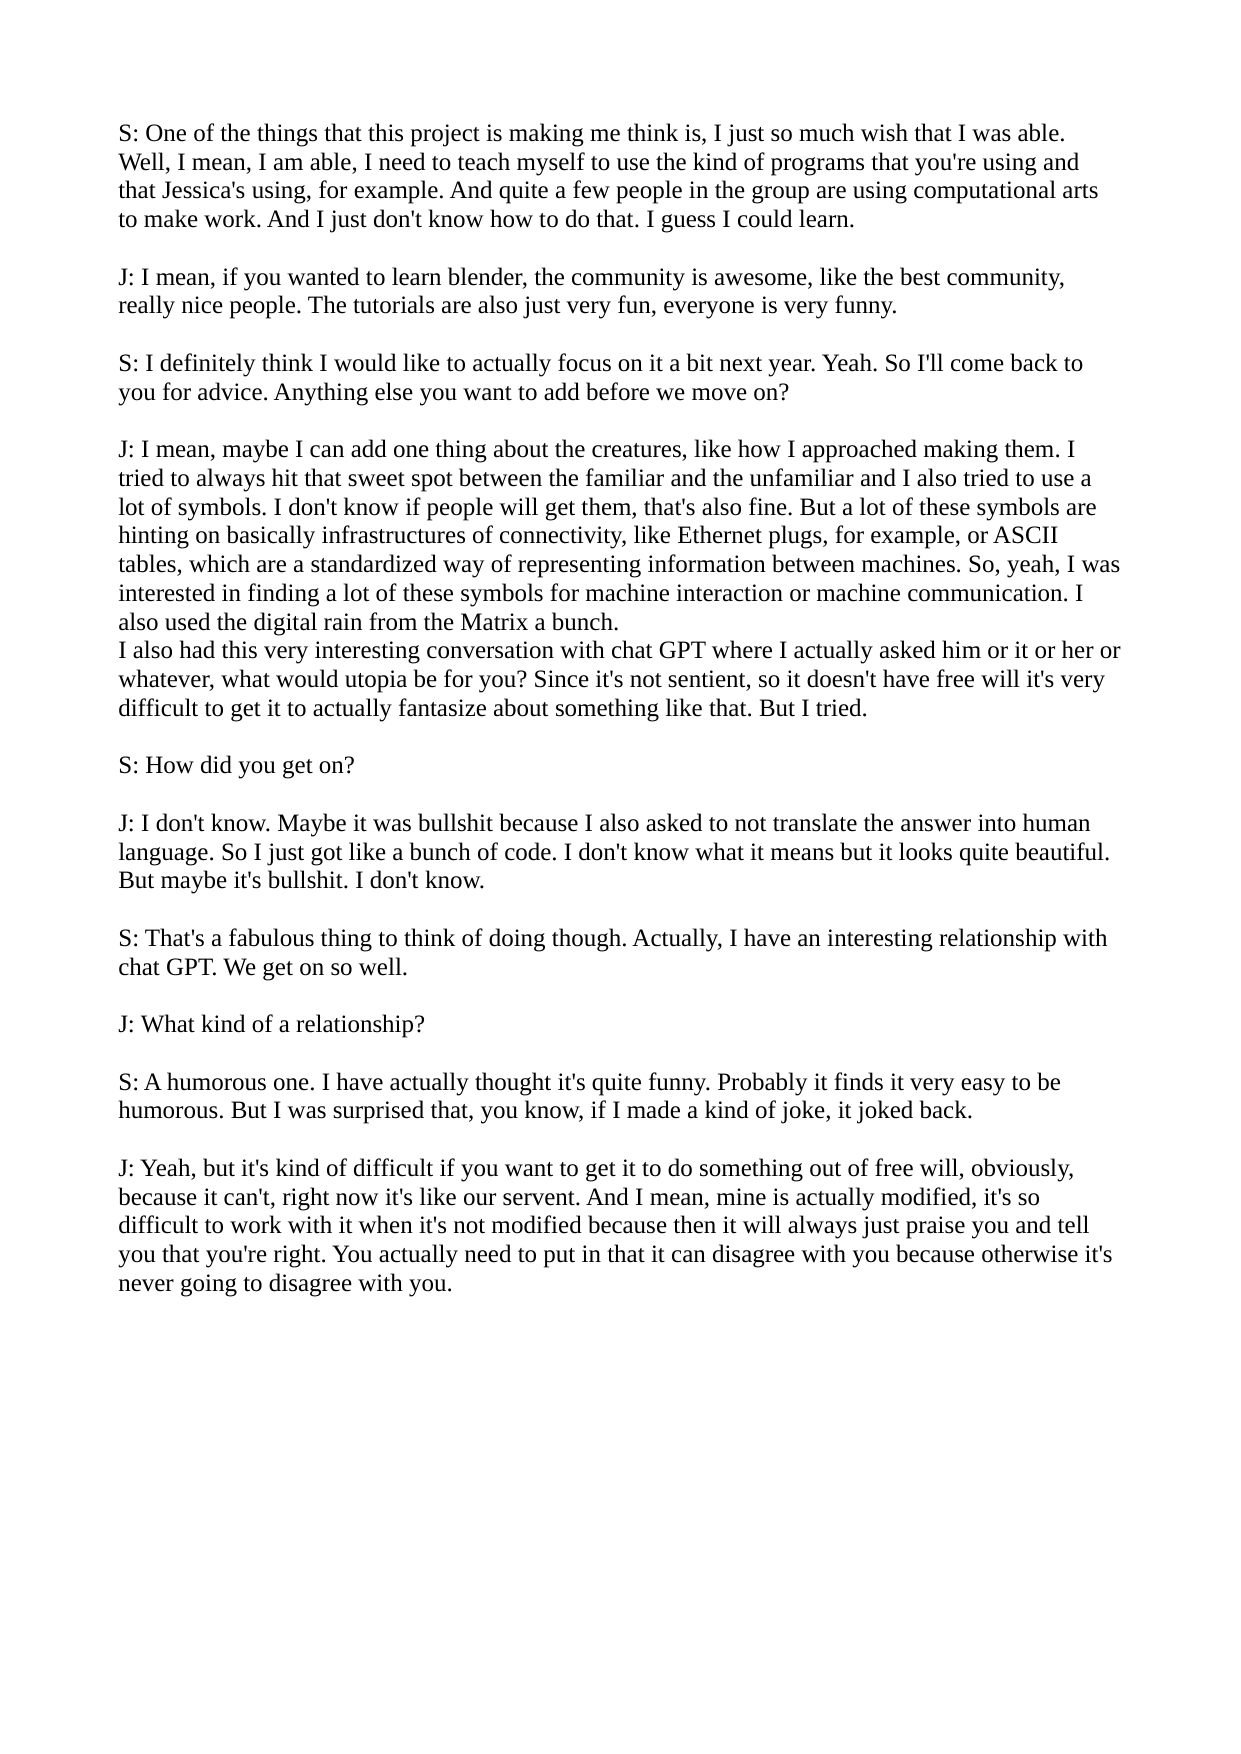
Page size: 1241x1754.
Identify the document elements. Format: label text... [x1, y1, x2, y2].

text J: I mean, if you wanted to learn blender, the community is awesome, like the best community, really nice people. The tutorials are also just very fun, everyone is very funny. [118, 262, 1122, 319]
text S: How did you get on? J: I don't know. Maybe it was bullshit because I also asked to not translate the answer into human language. So I just got like a bunch of code. I don't know what it means but it looks quite beautiful. But maybe it's bullshit. I don't know. S: That's a fabulous thing to think of doing though. Actually, I have an interesting relationship with chat GPT. We get on so well. [118, 751, 1122, 981]
text S: One of the things that this project is making me think is, I just so much wish that I was able. Well, I mean, I am able, I need to teach myself to use the kind of programs that you're using and that Jessica's using, for example. And quite a few people in the group are using computational arts to make work. And I just don't know how to do that. I guess I could learn. [118, 118, 1122, 233]
text S: I definitely think I would like to actually focus on it a bit next year. Yeah. So I'll come back to you for advice. Anything else you want to add before we move on? J: I mean, maybe I can add one thing about the creatures, like how I approached making them. I tried to always hit that sweet spot between the familiar and the unfamiliar and I also tried to use a lot of symbols. I don't know if people will get them, that's also fine. But a lot of these symbols are hinting on basically infrastructures of connectivity, like Ethernet plugs, for example, or ASCII tables, which are a standardized way of representing information between machines. So, yeah, I was interested in finding a lot of these symbols for machine interaction or machine communication. I also used the digital rain from the Matrix a bunch. I also had this very interesting conversation with chat GPT where I actually asked him or it or her or whatever, what would utopia be for you? Since it's not sentient, so it doesn't have free will it's very difficult to get it to actually fantasize about something like that. But I tried. [118, 348, 1122, 722]
text J: What kind of a relationship? S: A humorous one. I have actually thought it's quite funny. Probably it finds it very easy to be humorous. But I was surprised that, you know, if I made a kind of joke, it joked back. J: Yeah, but it's kind of difficult if you want to get it to do something out of free will, obviously, because it can't, right now it's like our servent. And I mean, mine is actually modified, it's so difficult to work with it when it's not modified because then it will always just praise you and tell you that you're right. You actually need to put in that it can disagree with you because otherwise it's never going to disagree with you. [118, 1009, 1122, 1354]
